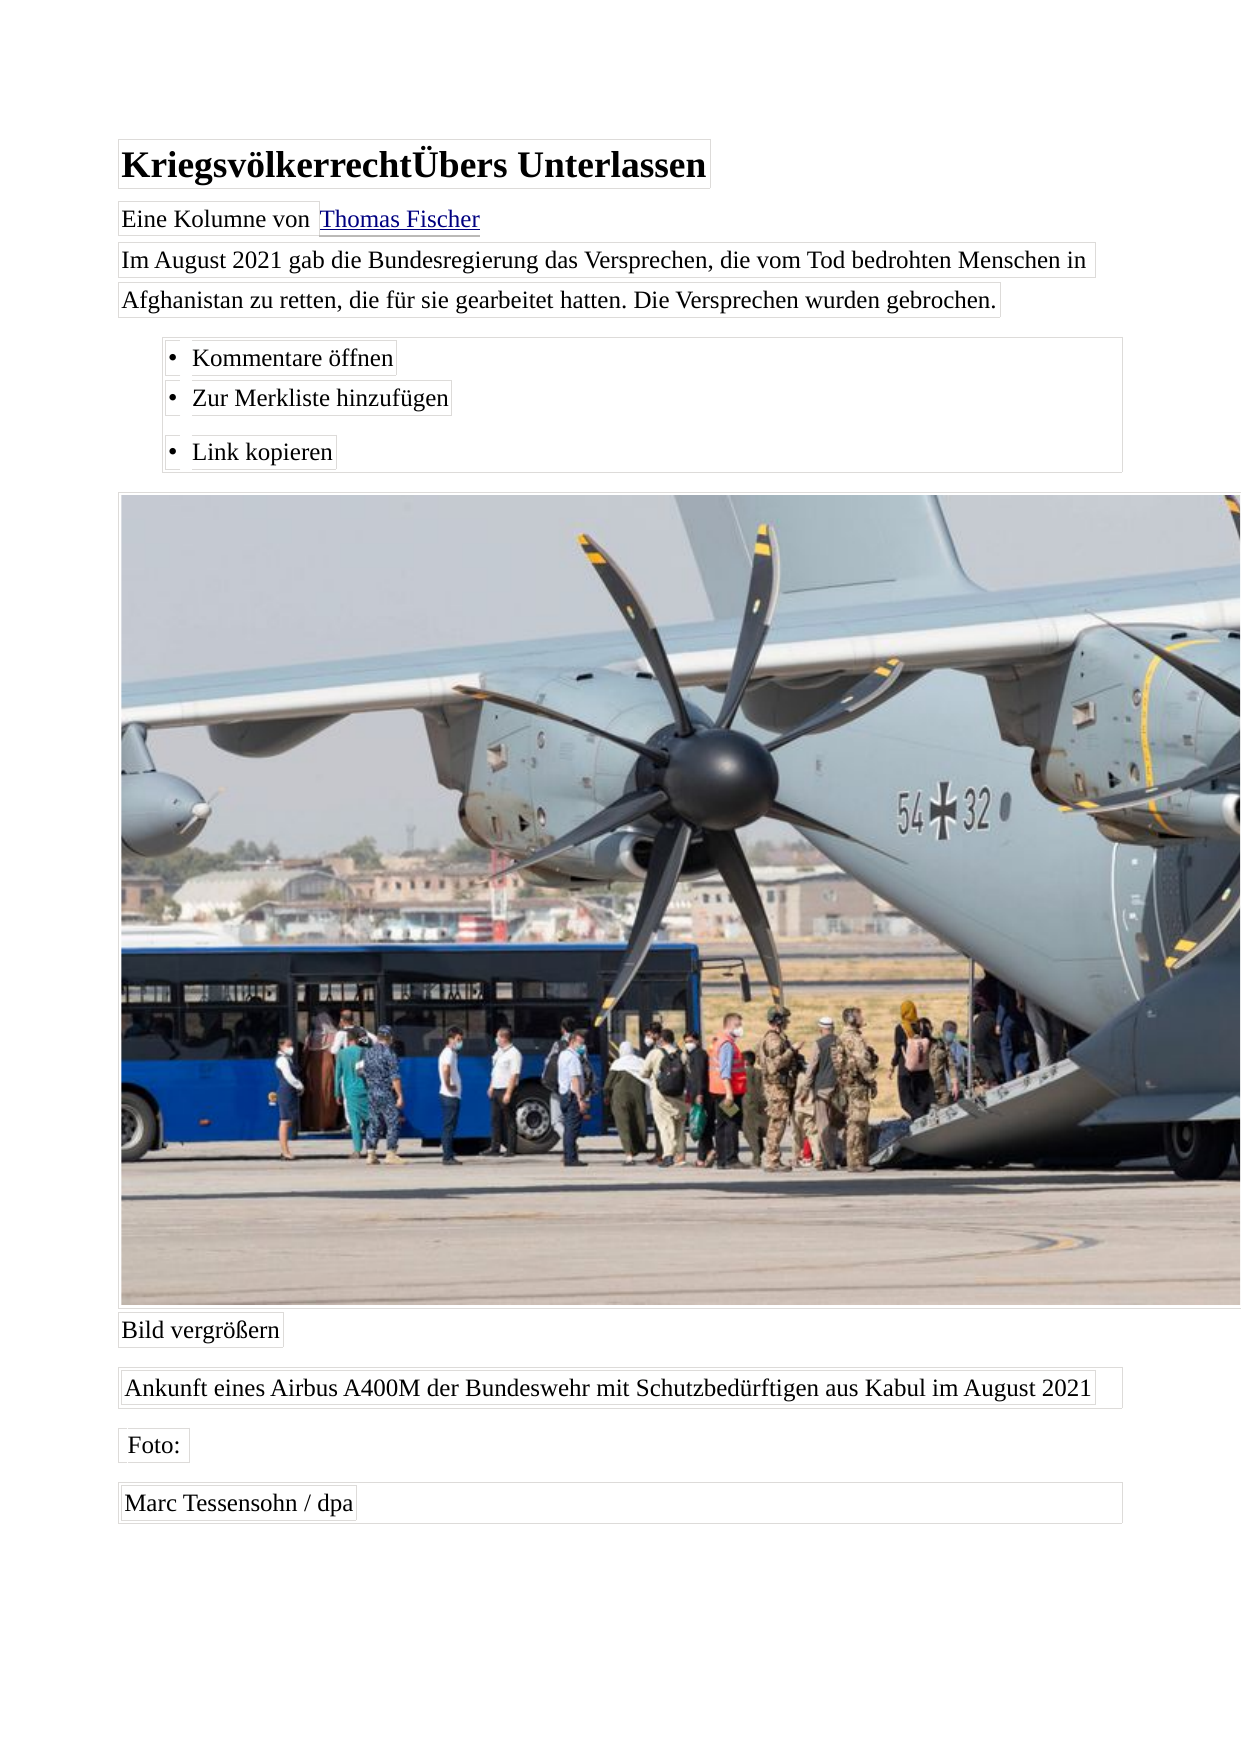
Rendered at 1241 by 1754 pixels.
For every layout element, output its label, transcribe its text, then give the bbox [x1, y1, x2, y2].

text Bild vergrößern [119, 1313, 283, 1347]
text Eine Kolumne von [119, 202, 319, 235]
subtitle KriegsvölkerrechtÜbers Unterlassen [119, 140, 710, 188]
text Marc Tessensohn / dpa [119, 1483, 1122, 1523]
text [284, 1312, 1122, 1347]
list Kommentare öffnen [163, 338, 1122, 375]
list Zur Merkliste hinzufügen [163, 377, 1122, 415]
text [190, 1427, 1122, 1462]
list Link kopieren [163, 431, 1122, 472]
picture [121, 495, 1241, 1305]
text Foto: [119, 1429, 189, 1462]
text Ankunft eines Airbus A400M der Bundeswehr mit Schutzbedürftigen aus Kabul im August 2021 [119, 1368, 1122, 1408]
text Im August 2021 gab die Bundesregierung das Versprechen, die vom Tod bedrohten Menschen in Afghanistan zu retten, die für sie gearbeitet hatten. Die Versprechen wurden gebrochen. [118, 242, 1122, 317]
text Thomas Fischer [320, 201, 1122, 237]
subtitle [711, 139, 1122, 188]
